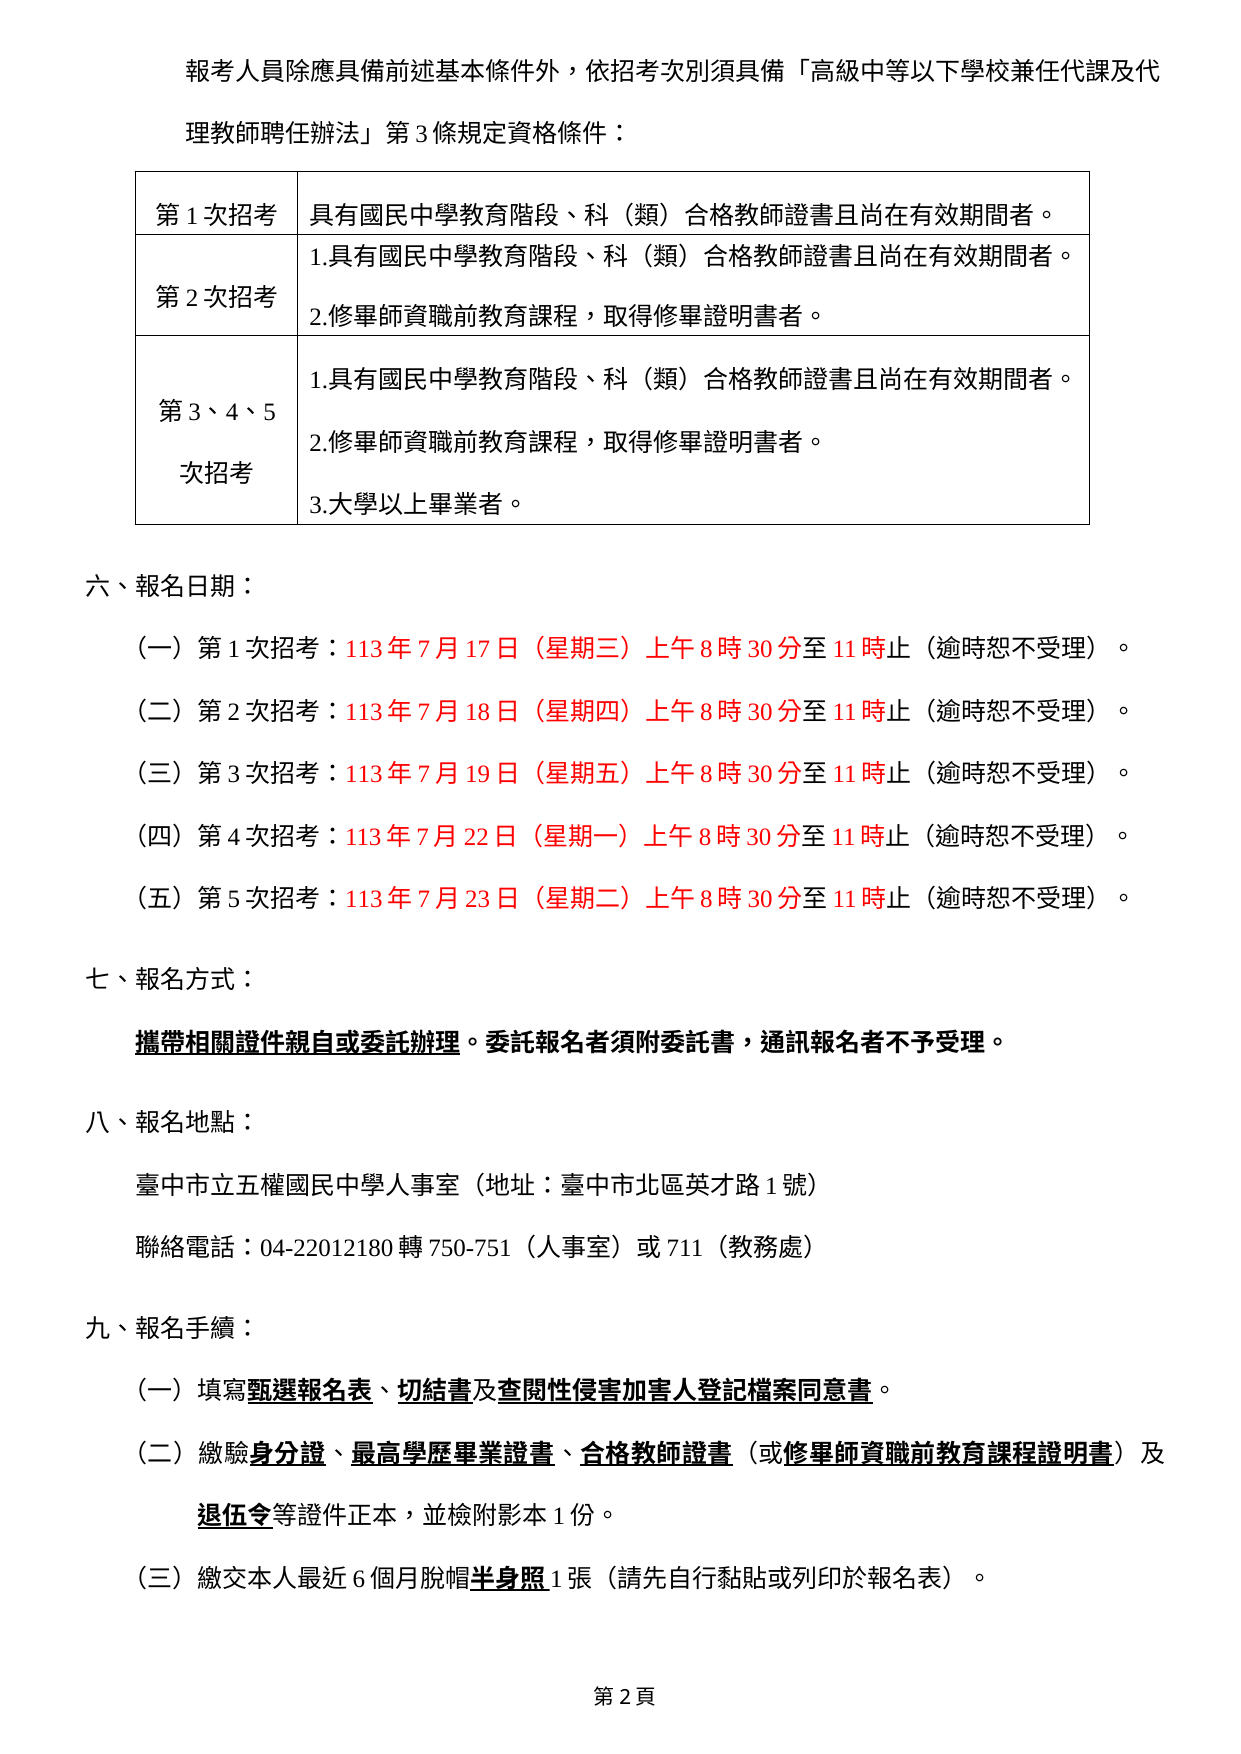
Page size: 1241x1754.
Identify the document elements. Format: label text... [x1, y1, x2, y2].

text 六、報名日期： [85, 543, 1165, 605]
table_cell 1.具有國民中學教育階段、科（類）合格教師證書且尚在有效期間者。 2.修畢師資職前教育課程，取得修畢證明書者。 3.大學以上畢業者。 [298, 336, 1089, 524]
text 八、報名地點： [85, 1079, 1165, 1142]
text （一）填寫甄選報名表、切結書及查閱性侵害加害人登記檔案同意書。 [85, 1347, 1165, 1410]
text （二）第2次招考：113年7月18日（星期四）上午8時30分至11時止（逾時恕不受理）。 [122, 668, 1165, 730]
table_header 具有國民中學教育階段、科（類）合格教師證書且尚在有效期間者。 [298, 172, 1089, 234]
text （三）第3次招考：113年7月19日（星期五）上午8時30分至11時止（逾時恕不受理）。 [122, 730, 1165, 793]
text （五）第5次招考：113年7月23日（星期二）上午8時30分至11時止（逾時恕不受理）。 [122, 855, 1165, 918]
text 攜帶相關證件親自或委託辦理。委託報名者須附委託書，通訊報名者不予受理。 [135, 998, 1165, 1061]
text （三）繳交本人最近6個月脫帽半身照1張（請先自行黏貼或列印於報名表）。 [122, 1535, 1165, 1597]
text 七、報名方式： [85, 936, 1165, 998]
text 報考人員除應具備前述基本條件外，依招考次別須具備「高級中等以下學校兼任代課及代理教師聘任辦法」第3條規定資格條件： [185, 27, 1165, 152]
table_header 第1次招考 [136, 172, 297, 234]
text 聯絡電話：04-22012180轉750-751（人事室）或711（教務處） [135, 1204, 1165, 1267]
text （一）第1次招考：113年7月17日（星期三）上午8時30分至11時止（逾時恕不受理）。 [85, 605, 1165, 668]
text （四）第4次招考：113年7月22日（星期一）上午8時30分至11時止（逾時恕不受理）。 [122, 793, 1165, 855]
text 九、報名手續： [85, 1285, 1165, 1347]
text 臺中市立五權國民中學人事室（地址：臺中市北區英才路1號） [135, 1142, 1165, 1204]
table_cell 1.具有國民中學教育階段、科（類）合格教師證書且尚在有效期間者。 2.修畢師資職前教育課程，取得修畢證明書者。 [298, 235, 1089, 335]
table_cell 第3、4、5次招考 [136, 336, 297, 524]
text （二）繳驗身分證、最高學歷畢業證書、合格教師證書（或修畢師資職前教育課程證明書）及退伍令等證件正本，並檢附影本1份。 [122, 1410, 1165, 1535]
table_cell 第2次招考 [136, 235, 297, 335]
